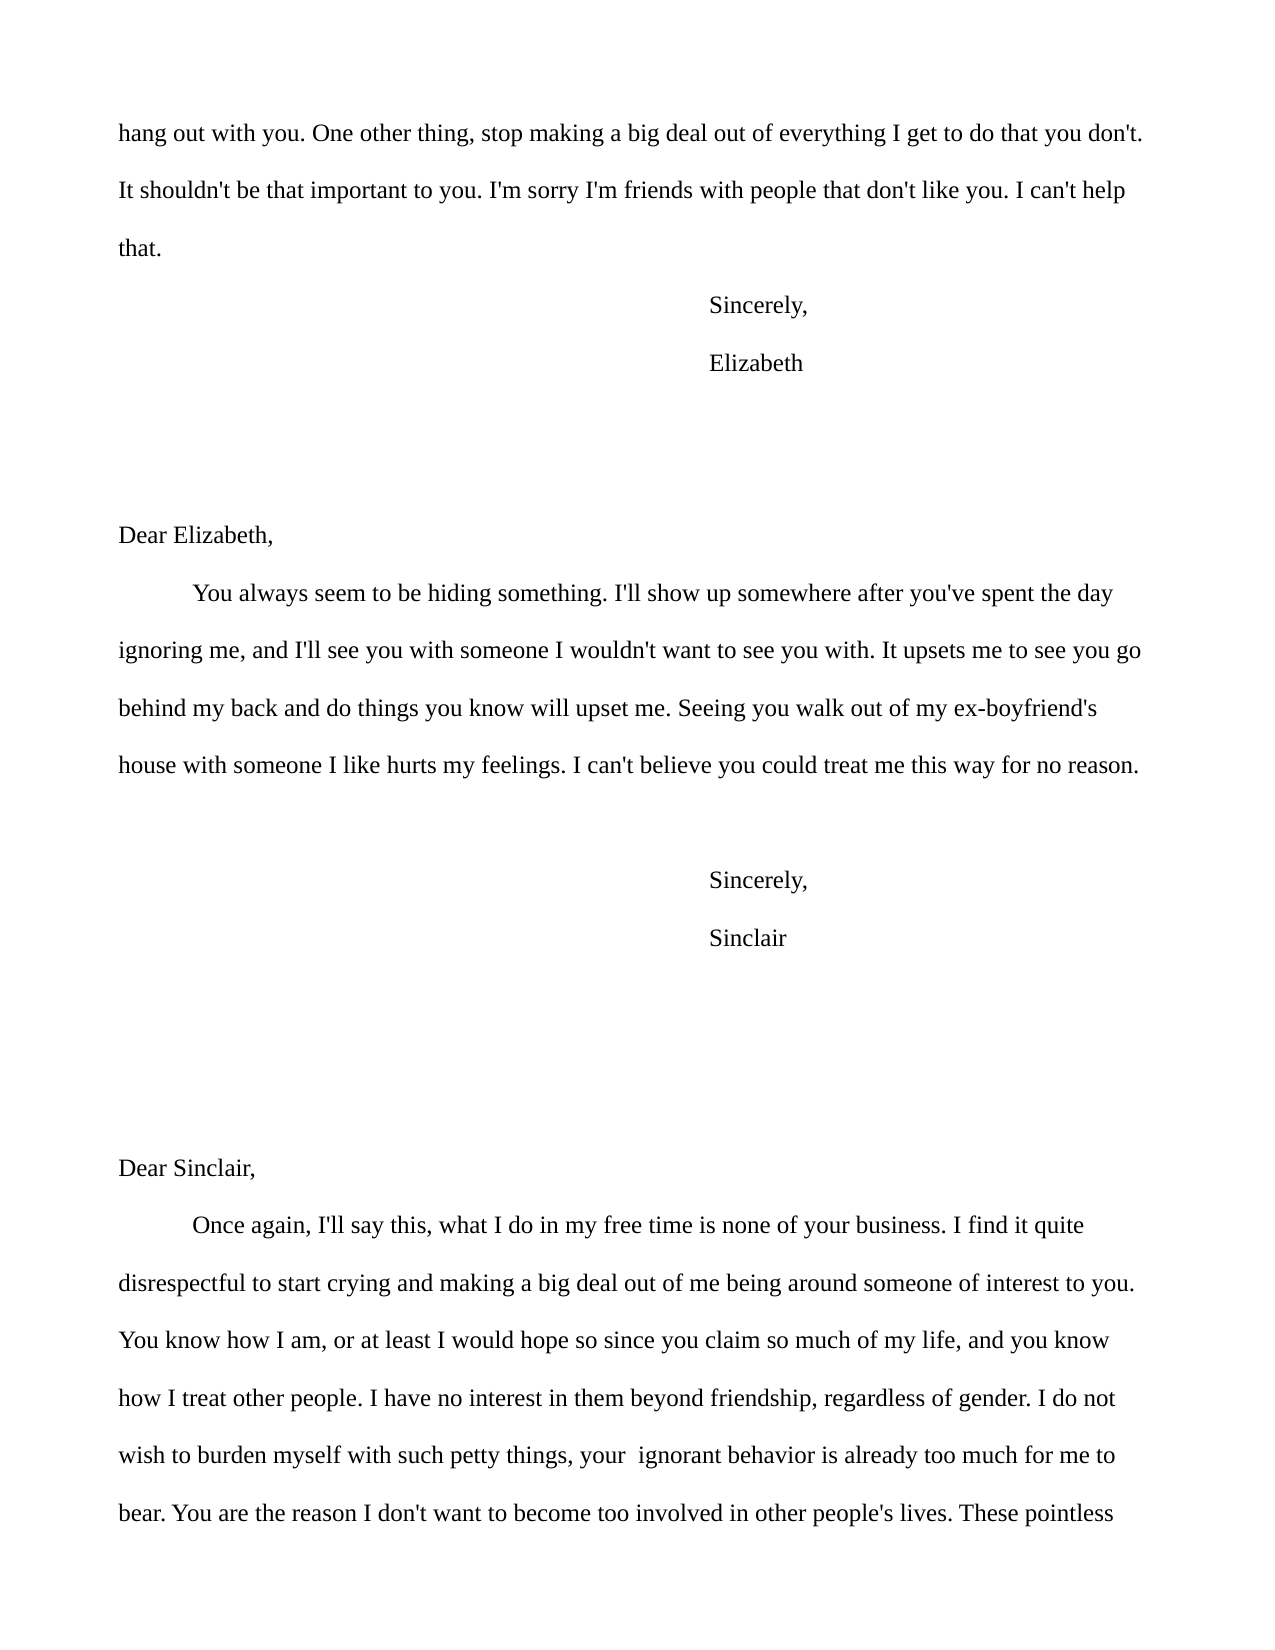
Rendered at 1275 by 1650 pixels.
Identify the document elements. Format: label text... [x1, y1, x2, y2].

text Sincerely, [118, 866, 1157, 894]
text Dear Elizabeth, [118, 521, 1157, 549]
text You always seem to be hiding something. I'll show up somewhere after you've spent the day ignoring me, and I'll see you with someone I wouldn't want to see you with. It upsets me to see you go behind my back and do things you know will upset me. Seeing you walk out of my ex-boyfriend's house with someone I like hurts my feelings. I can't believe you could treat me this way for no reason. [118, 578, 1157, 779]
text Once again, I'll say this, what I do in my free time is none of your business. I find it quite disrespectful to start crying and making a big deal out of me being around someone of interest to you. You know how I am, or at least I would hope so since you claim so much of my life, and you know how I treat other people. I have no interest in them beyond friendship, regardless of gender. I do not wish to burden myself with such petty things, your ignorant behavior is already too much for me to bear. You are the reason I don't want to become too involved in other people's lives. These pointless [118, 1211, 1157, 1527]
text hang out with you. One other thing, stop making a big deal out of everything I get to do that you don't. It shouldn't be that important to you. I'm sorry I'm friends with people that don't like you. I can't help that. [118, 118, 1157, 262]
text Sincerely, [118, 291, 1157, 319]
text Elizabeth [118, 348, 1157, 377]
text Dear Sinclair, [118, 1153, 1157, 1182]
text Sinclair [118, 923, 1157, 952]
